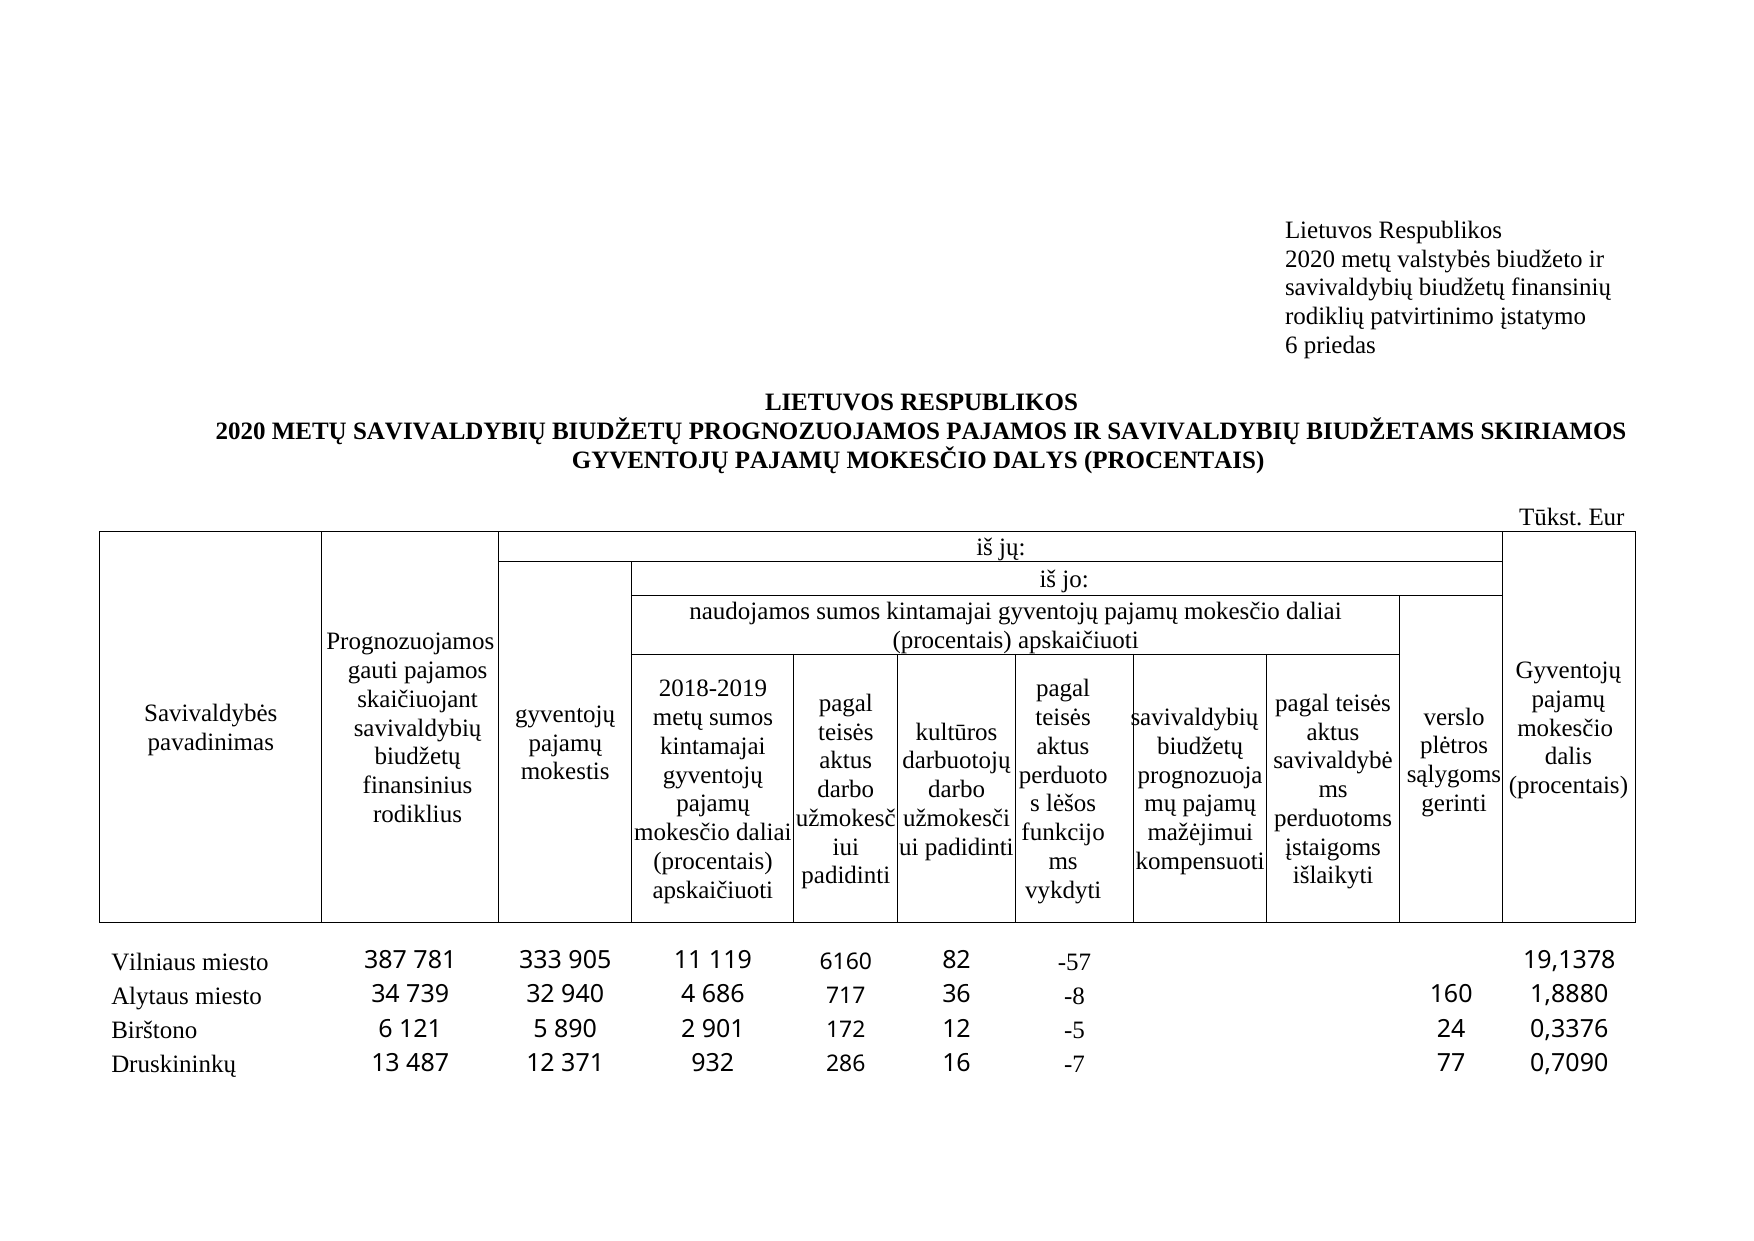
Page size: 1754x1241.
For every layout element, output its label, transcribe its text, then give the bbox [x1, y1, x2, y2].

table_cell [1266, 942, 1399, 976]
table_cell pagal teisės aktus perduotos lėšos funkcijoms vykdyti [1016, 655, 1133, 922]
table_cell 19,1378 [1503, 942, 1636, 976]
table_cell 172 [794, 1010, 897, 1044]
table_cell kultūros darbuotojų darbo užmokesčiui padidinti [898, 655, 1015, 922]
table_cell 82 [897, 942, 1015, 976]
table_cell 2 901 [631, 1010, 794, 1044]
table_cell [1399, 923, 1503, 942]
table_cell 6 121 [321, 1010, 498, 1044]
table_cell 24 [1399, 1010, 1503, 1044]
table_cell 387 781 [321, 942, 498, 976]
table_cell iš jų: [499, 532, 1502, 561]
table_cell -57 [1015, 942, 1133, 976]
table_cell 286 [794, 1044, 897, 1078]
table_cell [1134, 1044, 1266, 1078]
table_cell Alytaus miesto [100, 976, 321, 1010]
text Lietuvos Respublikos [177, 215, 1654, 244]
table_cell [1266, 1044, 1399, 1078]
table_cell 6160 [794, 942, 897, 976]
table_cell 12 [897, 1010, 1015, 1044]
text 6 priedas [177, 330, 1654, 359]
table_cell [927, 923, 1133, 942]
table_cell 77 [1399, 1044, 1503, 1078]
table_cell [1134, 942, 1266, 976]
table_cell 0,7090 [1503, 1044, 1636, 1078]
table_cell [499, 923, 631, 942]
table_cell 13 487 [321, 1044, 498, 1078]
table_cell pagal teisės aktus savivaldybėms perduotoms įstaigoms išlaikyti [1267, 655, 1399, 922]
table_cell pagal teisės aktus darbo užmokesčiui padidinti [794, 655, 897, 922]
table_cell [100, 923, 321, 942]
table_cell -5 [1015, 1010, 1133, 1044]
table_cell [1266, 1010, 1399, 1044]
table_cell savivaldybių biudžetų prognozuojamų pajamų mažėjimui kompensuoti [1134, 655, 1266, 922]
table_cell [321, 923, 498, 942]
table_cell iš jo: [632, 562, 1502, 595]
table_cell 5 890 [499, 1010, 631, 1044]
table_cell [1134, 1010, 1266, 1044]
table_cell naudojamos sumos kintamajai gyventojų pajamų mokesčio daliai (procentais) apskaičiuoti [632, 596, 1399, 654]
table_cell 333 905 [499, 942, 631, 976]
text 2020 METŲ SAVIVALDYBIŲ BIUDŽETŲ PROGNOZUOJAMOS PAJAMOS IR SAVIVALDYBIŲ BIUDŽETAMS SKIRIAMOS GYVENTOJŲ PAJAMŲ MOKESČIO DALYS (PROCENTAIS) [177, 416, 1665, 474]
table_cell [631, 923, 927, 942]
text savivaldybių biudžetų finansinių [177, 272, 1654, 301]
table_cell [1134, 923, 1266, 942]
table_cell 717 [794, 976, 897, 1010]
table_cell 2018-2019 metų sumos kintamajai gyventojų pajamų mokesčio daliai (procentais) apskaičiuoti [632, 655, 793, 922]
table_cell Gyventojų pajamų mokesčio dalis (procentais) [1503, 532, 1635, 922]
table_cell 34 739 [321, 976, 498, 1010]
table_cell Savivaldybės pavadinimas [100, 532, 321, 922]
table_cell verslo plėtros sąlygoms gerinti [1400, 596, 1502, 922]
text LIETUVOS RESPUBLIKOS [177, 387, 1665, 416]
table_cell 1,8880 [1503, 976, 1636, 1010]
table_cell 0,3376 [1503, 1010, 1636, 1044]
table_cell Druskininkų [100, 1044, 321, 1078]
table_cell 4 686 [631, 976, 794, 1010]
table_cell [1266, 923, 1399, 942]
table_cell [1134, 976, 1266, 1010]
table_cell [1503, 923, 1636, 942]
table_cell 32 940 [499, 976, 631, 1010]
table_cell 160 [1399, 976, 1503, 1010]
table_cell 11 119 [631, 942, 794, 976]
table_header Tūkst. Eur [100, 503, 1636, 531]
table_cell 36 [897, 976, 1015, 1010]
table_cell -7 [1015, 1044, 1133, 1078]
table_cell Vilniaus miesto [100, 942, 321, 976]
text 2020 metų valstybės biudžeto ir [177, 244, 1654, 272]
table_cell gyventojų pajamų mokestis [499, 562, 631, 922]
table_cell Prognozuojamos gauti pajamos skaičiuojant savivaldybių biudžetų finansinius rodiklius [322, 532, 498, 922]
table_cell [1399, 942, 1503, 976]
table_cell [1266, 976, 1399, 1010]
text rodiklių patvirtinimo įstatymo [177, 301, 1654, 330]
table_cell 932 [631, 1044, 794, 1078]
table_cell 12 371 [499, 1044, 631, 1078]
table_cell 16 [897, 1044, 1015, 1078]
table_cell -8 [1015, 976, 1133, 1010]
table_cell Birštono [100, 1010, 321, 1044]
